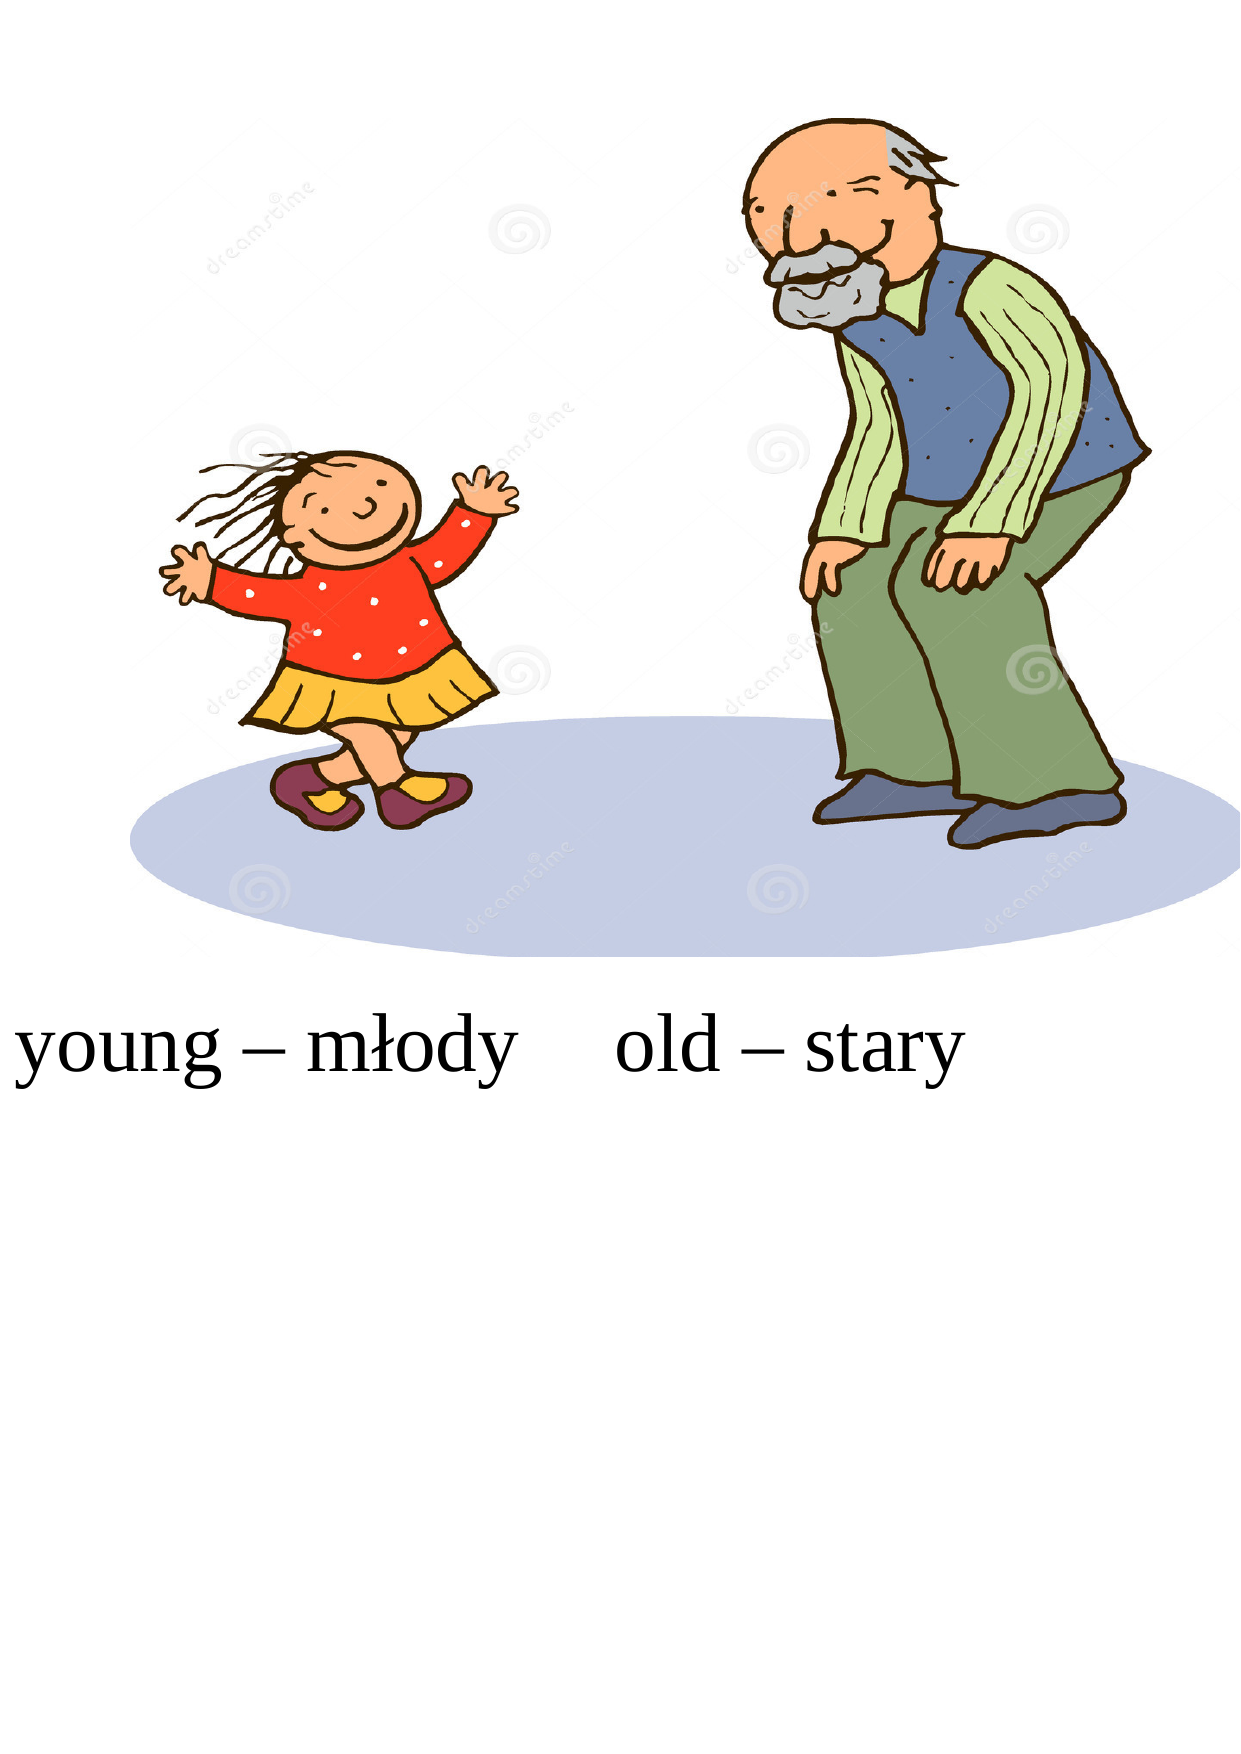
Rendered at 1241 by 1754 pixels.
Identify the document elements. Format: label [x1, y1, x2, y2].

picture [130, 118, 1241, 957]
